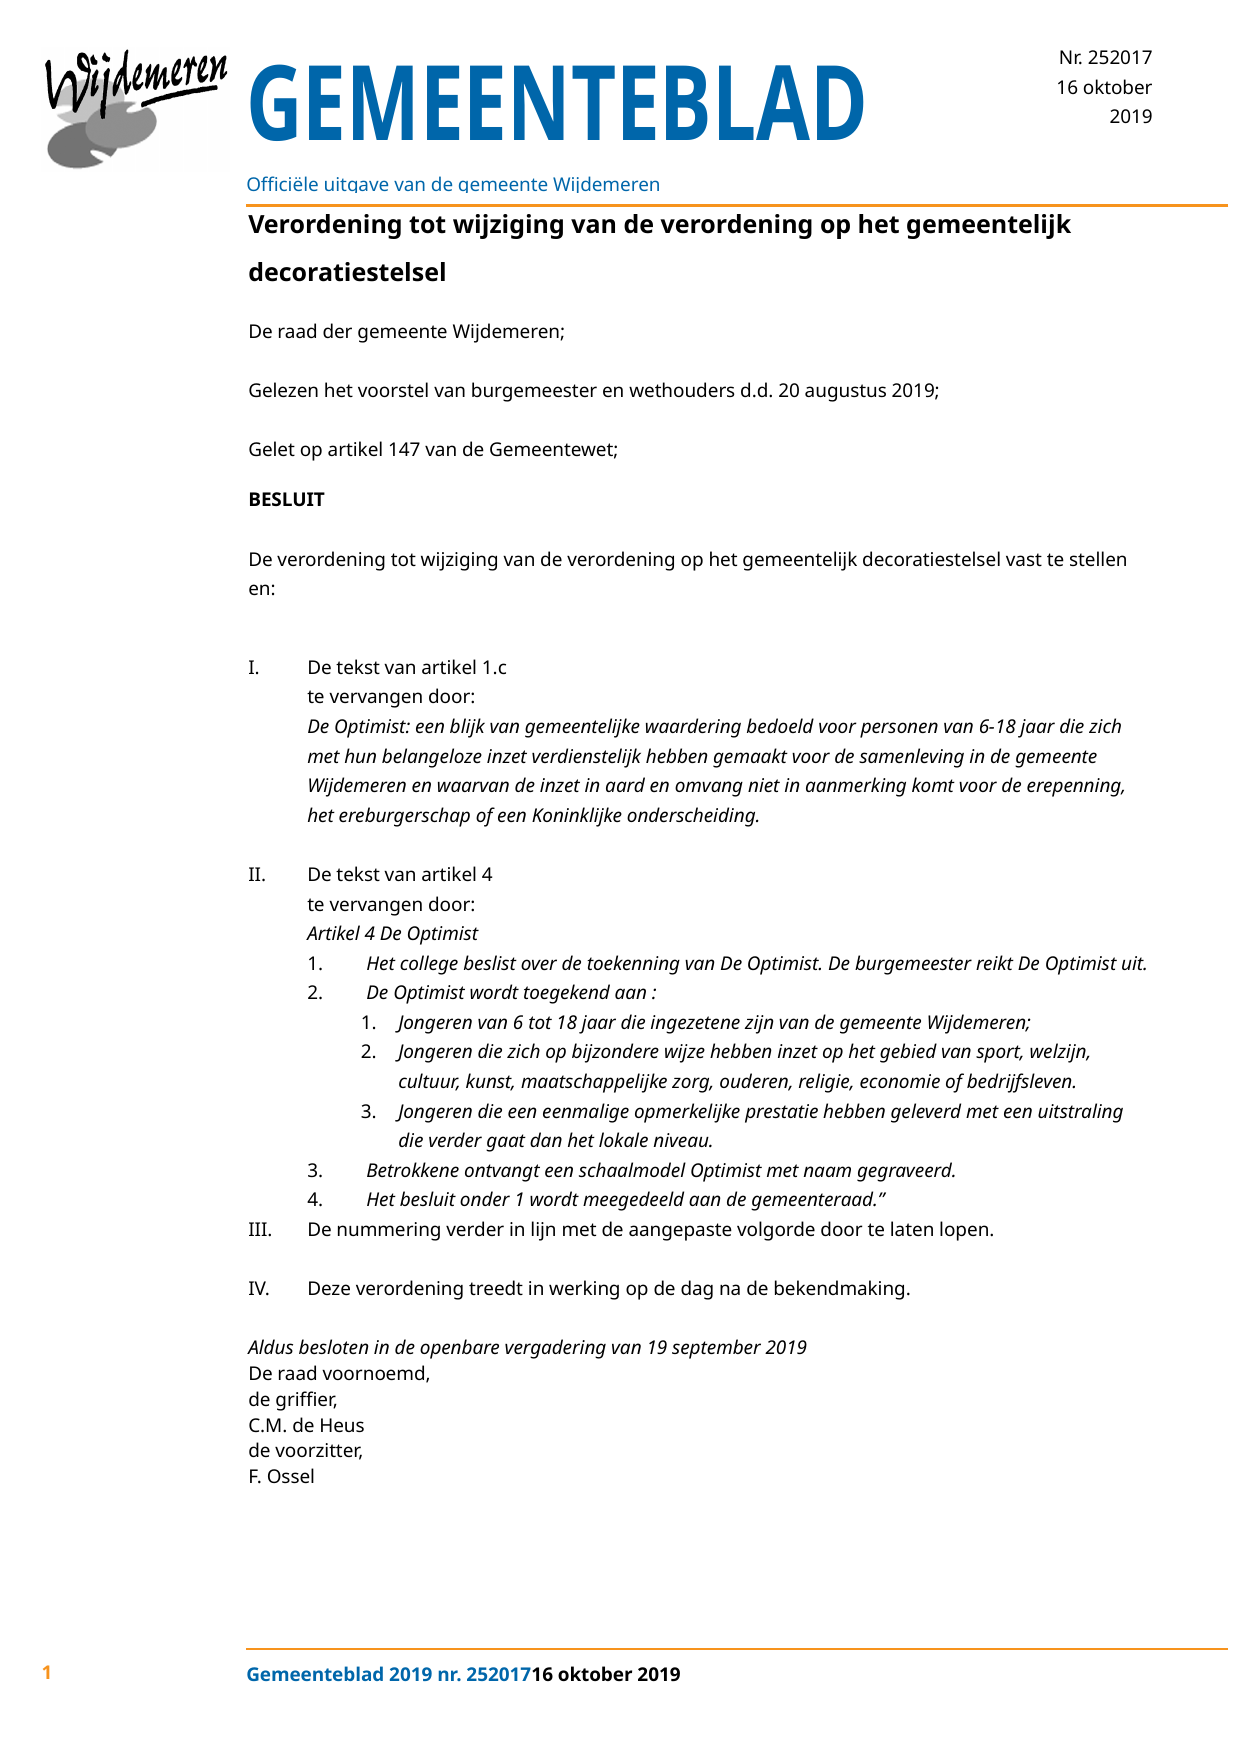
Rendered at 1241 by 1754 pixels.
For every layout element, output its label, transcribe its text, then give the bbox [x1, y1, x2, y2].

list De tekst van artikel 1.c [248, 654, 1152, 680]
list Artikel 4 De Optimist [248, 920, 1152, 946]
text De raad voornoemd, [248, 1360, 1152, 1386]
list te vervangen door: [248, 684, 1152, 709]
list te vervangen door: [248, 891, 1152, 917]
text de griffier, [248, 1386, 1152, 1412]
list Jongeren van 6 tot 18 jaar die ingezetene zijn van de gemeente Wijdemeren; [361, 1009, 1152, 1035]
text De raad der gemeente Wijdemeren; [248, 318, 1152, 344]
list De tekst van artikel 4 [248, 861, 1152, 887]
list De Optimist: een blijk van gemeentelijke waardering bedoeld voor personen van 6-18 jaar die zich met hun belangeloze inzet verdienstelijk hebben gemaakt voor de samenleving in de gemeente Wijdemeren en waarvan de inzet in aard en omvang niet in aanmerking komt voor de erepenning, het ereburgerschap of een Koninklijke onderscheiding. [248, 713, 1152, 828]
list Het besluit onder 1 wordt meegedeeld aan de gemeenteraad.” [307, 1187, 1152, 1212]
text Gelezen het voorstel van burgemeester en wethouders d.d. 20 augustus 2019; [248, 377, 1152, 403]
text BESLUIT [248, 487, 1152, 512]
list Deze verordening treedt in werking op de dag na de bekendmaking. [248, 1275, 1152, 1301]
picture [41, 47, 231, 172]
list De nummering verder in lijn met de aangepaste volgorde door te laten lopen. [248, 1216, 1152, 1242]
list Jongeren die zich op bijzondere wijze hebben inzet op het gebied van sport, welzijn, cultuur, kunst, maatschappelijke zorg, ouderen, religie, economie of bedrijfsleven. [361, 1039, 1152, 1094]
text Aldus besloten in de openbare vergadering van 19 september 2019 [248, 1334, 1152, 1360]
text De verordening tot wijziging van de verordening op het gemeentelijk decoratiestelsel vast te stellen en: [248, 546, 1152, 601]
list Het college beslist over de toekenning van De Optimist. De burgemeester reikt De Optimist uit. [307, 950, 1152, 976]
text C.M. de Heus [248, 1412, 1152, 1437]
list De Optimist wordt toegekend aan : [307, 979, 1152, 1005]
text Verordening tot wijziging van de verordening op het gemeentelijk decoratiestelsel [248, 207, 1152, 288]
text de voorzitter, [248, 1437, 1152, 1463]
list Jongeren die een eenmalige opmerkelijke prestatie hebben geleverd met een uitstraling die verder gaat dan het lokale niveau. [361, 1098, 1152, 1153]
list Betrokkene ontvangt een schaalmodel Optimist met naam gegraveerd. [307, 1157, 1152, 1183]
text F. Ossel [248, 1463, 1152, 1489]
text Gelet op artikel 147 van de Gemeentewet; [248, 436, 1152, 462]
